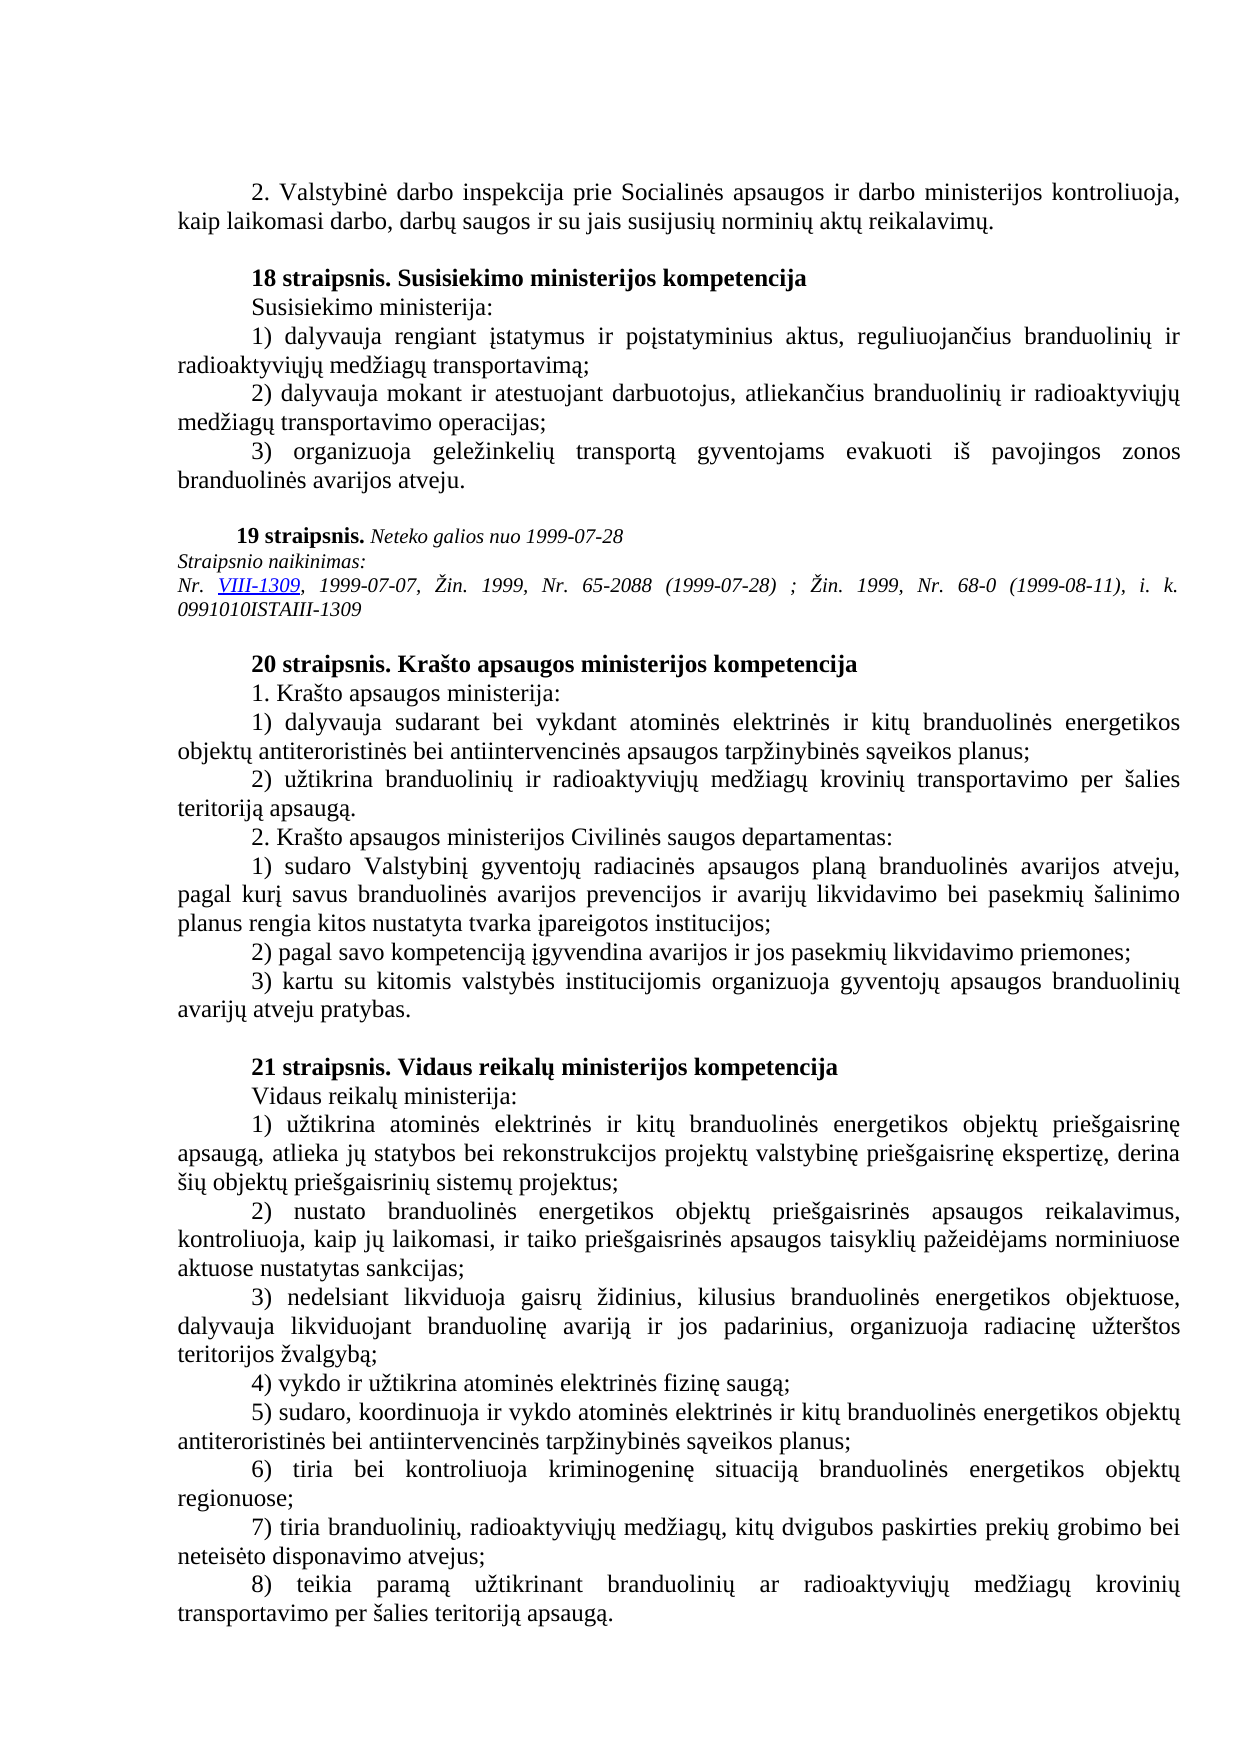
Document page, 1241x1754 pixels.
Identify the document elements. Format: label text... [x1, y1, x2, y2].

text 1. Krašto apsaugos ministerija: [177, 678, 1181, 707]
text 5) sudaro, koordinuoja ir vykdo atominės elektrinės ir kitų branduolinės energetikos objektų antiteroristinės bei antiintervencinės tarpžinybinės sąveikos planus; [177, 1397, 1181, 1454]
text 1) sudaro Valstybinį gyventojų radiacinės apsaugos planą branduolinės avarijos atveju, pagal kurį savus branduolinės avarijos prevencijos ir avarijų likvidavimo bei pasekmių šalinimo planus rengia kitos nustatyta tvarka įpareigotos institucijos; [177, 851, 1181, 937]
text 8) teikia paramą užtikrinant branduolinių ar radioaktyviųjų medžiagų krovinių transportavimo per šalies teritoriją apsaugą. [177, 1569, 1181, 1627]
text Susisiekimo ministerija: [177, 292, 1181, 321]
text 2) pagal savo kompetenciją įgyvendina avarijos ir jos pasekmių likvidavimo priemones; [177, 937, 1181, 966]
text 3) organizuoja geležinkelių transportą gyventojams evakuoti iš pavojingos zonos branduolinės avarijos atveju. [177, 436, 1181, 493]
text 4) vykdo ir užtikrina atominės elektrinės fizinę saugą; [177, 1368, 1181, 1397]
text 1) dalyvauja rengiant įstatymus ir poįstatyminius aktus, reguliuojančius branduolinių ir radioaktyviųjų medžiagų transportavimą; [177, 321, 1181, 378]
text 3) kartu su kitomis valstybės institucijomis organizuoja gyventojų apsaugos branduolinių avarijų atveju pratybas. [177, 966, 1181, 1023]
text 20 straipsnis. Krašto apsaugos ministerijos kompetencija [177, 649, 1181, 678]
text 7) tiria branduolinių, radioaktyviųjų medžiagų, kitų dvigubos paskirties prekių grobimo bei neteisėto disponavimo atvejus; [177, 1512, 1181, 1569]
text 6) tiria bei kontroliuoja kriminogeninę situaciją branduolinės energetikos objektų regionuose; [177, 1454, 1181, 1512]
text 2. Krašto apsaugos ministerijos Civilinės saugos departamentas: [177, 822, 1181, 851]
text Vidaus reikalų ministerija: [177, 1081, 1181, 1109]
text Nr. VIII-1309, 1999-07-07, Žin. 1999, Nr. 65-2088 (1999-07-28) ; Žin. 1999, Nr. 68-0 (1999-08-11), i. k. 0991010ISTAIII-1309 [177, 573, 1181, 621]
text 19 straipsnis. Neteko galios nuo 1999-07-28 [177, 522, 1181, 548]
text 2. Valstybinė darbo inspekcija prie Socialinės apsaugos ir darbo ministerijos kontroliuoja, kaip laikomasi darbo, darbų saugos ir su jais susijusių norminių aktų reikalavimų. [177, 177, 1181, 235]
text 2) nustato branduolinės energetikos objektų priešgaisrinės apsaugos reikalavimus, kontroliuoja, kaip jų laikomasi, ir taiko priešgaisrinės apsaugos taisyklių pažeidėjams norminiuose aktuose nustatytas sankcijas; [177, 1196, 1181, 1282]
text 18 straipsnis. Susisiekimo ministerijos kompetencija [177, 263, 1181, 292]
text 3) nedelsiant likviduoja gaisrų židinius, kilusius branduolinės energetikos objektuose, dalyvauja likviduojant branduolinę avariją ir jos padarinius, organizuoja radiacinę užterštos teritorijos žvalgybą; [177, 1282, 1181, 1368]
text Straipsnio naikinimas: [177, 548, 1181, 573]
text 1) dalyvauja sudarant bei vykdant atominės elektrinės ir kitų branduolinės energetikos objektų antiteroristinės bei antiintervencinės apsaugos tarpžinybinės sąveikos planus; [177, 707, 1181, 764]
text 21 straipsnis. Vidaus reikalų ministerijos kompetencija [177, 1052, 1181, 1081]
text 2) užtikrina branduolinių ir radioaktyviųjų medžiagų krovinių transportavimo per šalies teritoriją apsaugą. [177, 764, 1181, 822]
text 2) dalyvauja mokant ir atestuojant darbuotojus, atliekančius branduolinių ir radioaktyviųjų medžiagų transportavimo operacijas; [177, 378, 1181, 436]
text 1) užtikrina atominės elektrinės ir kitų branduolinės energetikos objektų priešgaisrinę apsaugą, atlieka jų statybos bei rekonstrukcijos projektų valstybinę priešgaisrinę ekspertizę, derina šių objektų priešgaisrinių sistemų projektus; [177, 1109, 1181, 1196]
